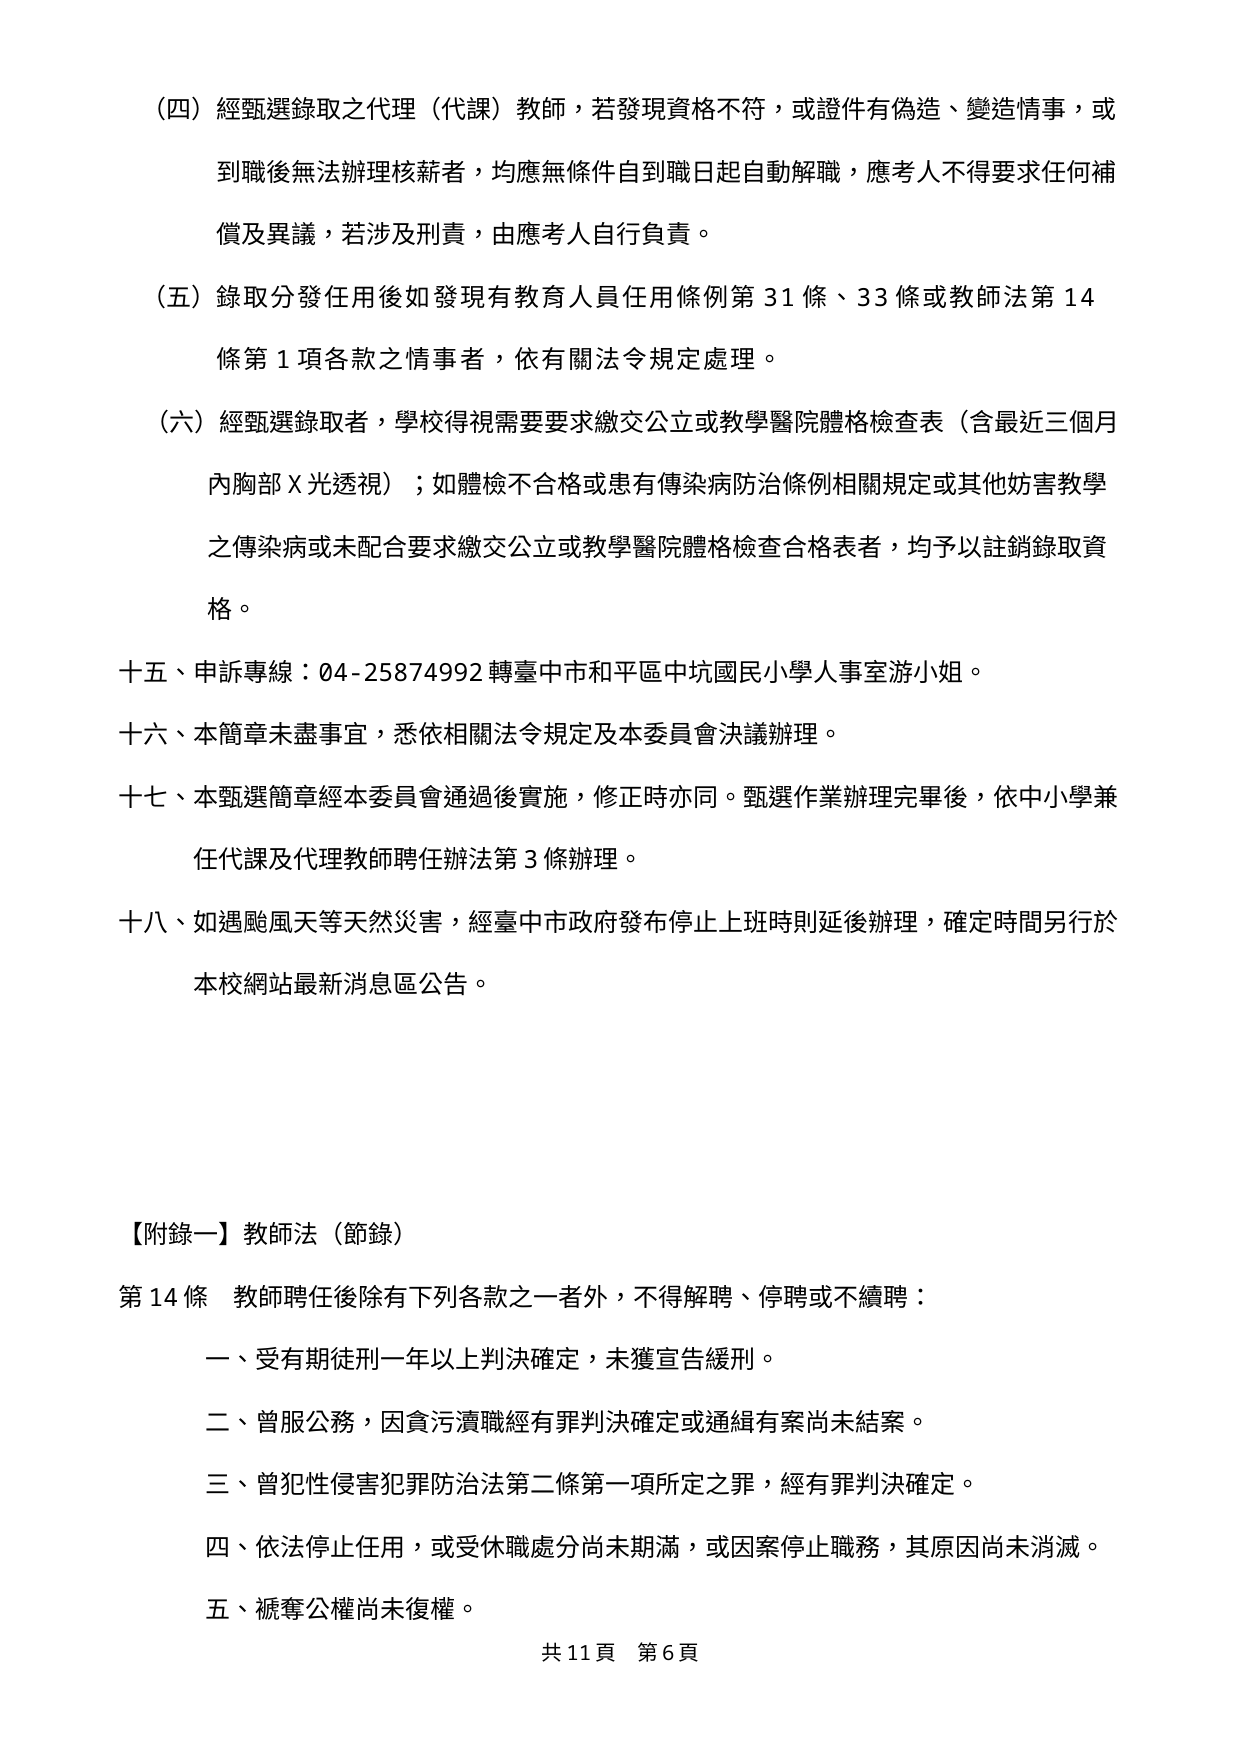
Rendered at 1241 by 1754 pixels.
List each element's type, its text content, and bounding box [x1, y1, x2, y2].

text 十七、本甄選簡章經本委員會通過後實施，修正時亦同。甄選作業辦理完畢後，依中小學兼任代課及代理教師聘任辦法第3條辦理。 [118, 754, 1122, 879]
text 一、受有期徒刑一年以上判決確定，未獲宣告緩刑。 [118, 1316, 1122, 1379]
text 四、依法停止任用，或受休職處分尚未期滿，或因案停止職務，其原因尚未消滅。 [118, 1504, 1122, 1566]
text （四）經甄選錄取之代理（代課）教師，若發現資格不符，或證件有偽造、變造情事，或到職後無法辦理核薪者，均應無條件自到職日起自動解職，應考人不得要求任何補償及異議，若涉及刑責，由應考人自行負責。 [141, 66, 1122, 254]
text 十六、本簡章未盡事宜，悉依相關法令規定及本委員會決議辦理。 [118, 691, 1122, 754]
text 二、曾服公務，因貪污瀆職經有罪判決確定或通緝有案尚未結案。 [118, 1379, 1122, 1441]
text 十五、申訴專線：04-25874992轉臺中市和平區中坑國民小學人事室游小姐。 [118, 629, 1122, 691]
text （六）經甄選錄取者，學校得視需要要求繳交公立或教學醫院體格檢查表（含最近三個月內胸部X光透視）；如體檢不合格或患有傳染病防治條例相關規定或其他妨害教學之傳染病或未配合要求繳交公立或教學醫院體格檢查合格表者，均予以註銷錄取資格。 [144, 379, 1122, 629]
text 十八、如遇颱風天等天然災害，經臺中市政府發布停止上班時則延後辦理，確定時間另行於本校網站最新消息區公告。 [118, 879, 1122, 1004]
text 【附錄一】教師法（節錄） [118, 1191, 1122, 1254]
text 第14條 教師聘任後除有下列各款之一者外，不得解聘、停聘或不續聘： [118, 1254, 1122, 1316]
text 三、曾犯性侵害犯罪防治法第二條第一項所定之罪，經有罪判決確定。 [118, 1441, 1122, 1504]
text 五、褫奪公權尚未復權。 [118, 1566, 1122, 1629]
text （五）錄取分發任用後如發現有教育人員任用條例第31條、33條或教師法第14條第1項各款之情事者，依有關法令規定處理。 [141, 254, 1122, 379]
